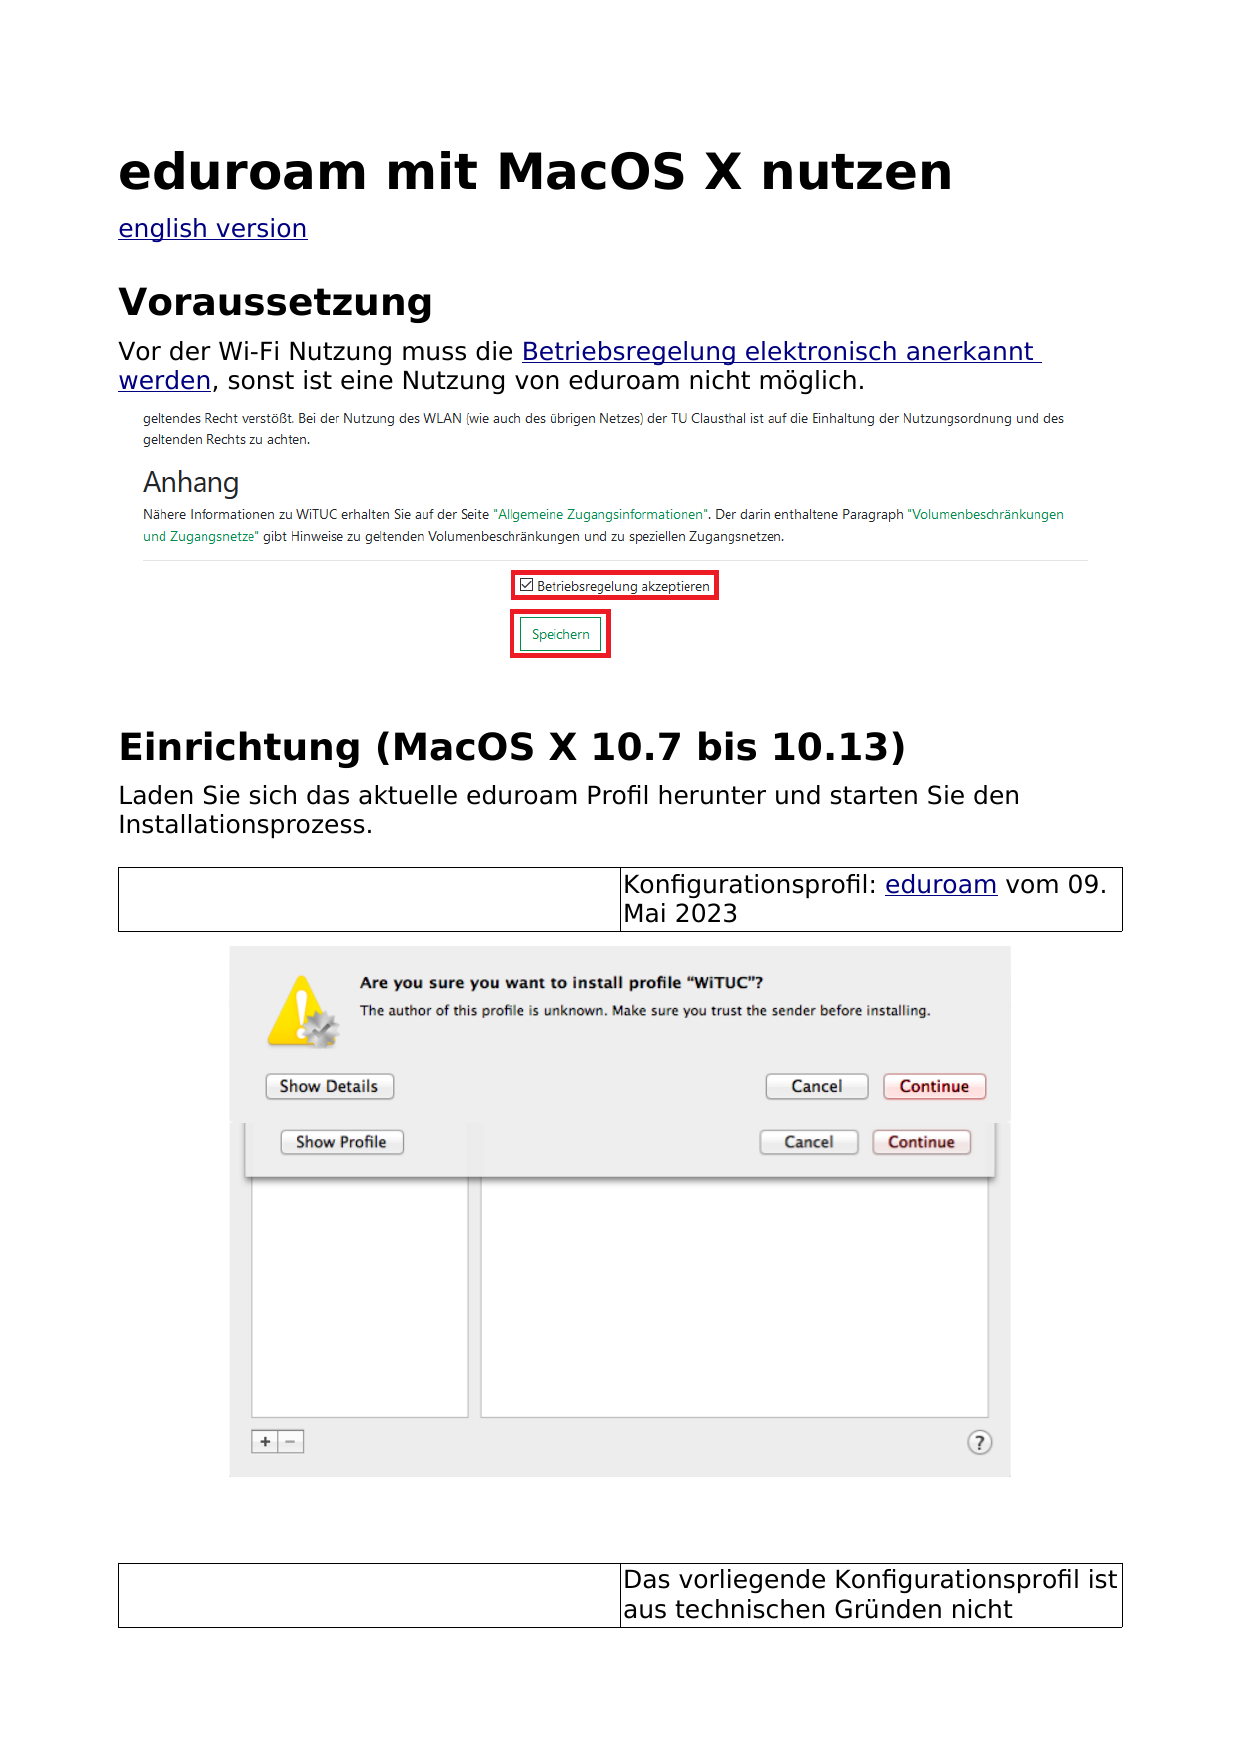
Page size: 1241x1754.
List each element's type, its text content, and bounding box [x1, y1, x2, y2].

subtitle Voraussetzung [118, 281, 1122, 324]
subtitle eduroam mit MacOS X nutzen [118, 143, 1122, 201]
table_header Das vorliegende Konfigurationsprofil ist aus technischen Gründen nicht [621, 1564, 1122, 1627]
text Laden Sie sich das aktuelle eduroam Profil herunter und starten Sie den Installationsprozess. [118, 781, 1122, 839]
table_header [119, 1564, 620, 1627]
table_header [119, 868, 620, 931]
subtitle Einrichtung (MacOS X 10.7 bis 10.13) [118, 725, 1122, 769]
table_header Konfigurationsprofil: eduroam vom 09. Mai 2023 [621, 868, 1122, 931]
picture [118, 407, 1123, 659]
text Vor der Wi-Fi Nutzung muss die Betriebsregelung elektronisch anerkannt werden, sonst ist eine Nutzung von eduroam nicht möglich. [118, 337, 1122, 395]
text english version [118, 214, 1122, 243]
picture [229, 946, 1011, 1477]
